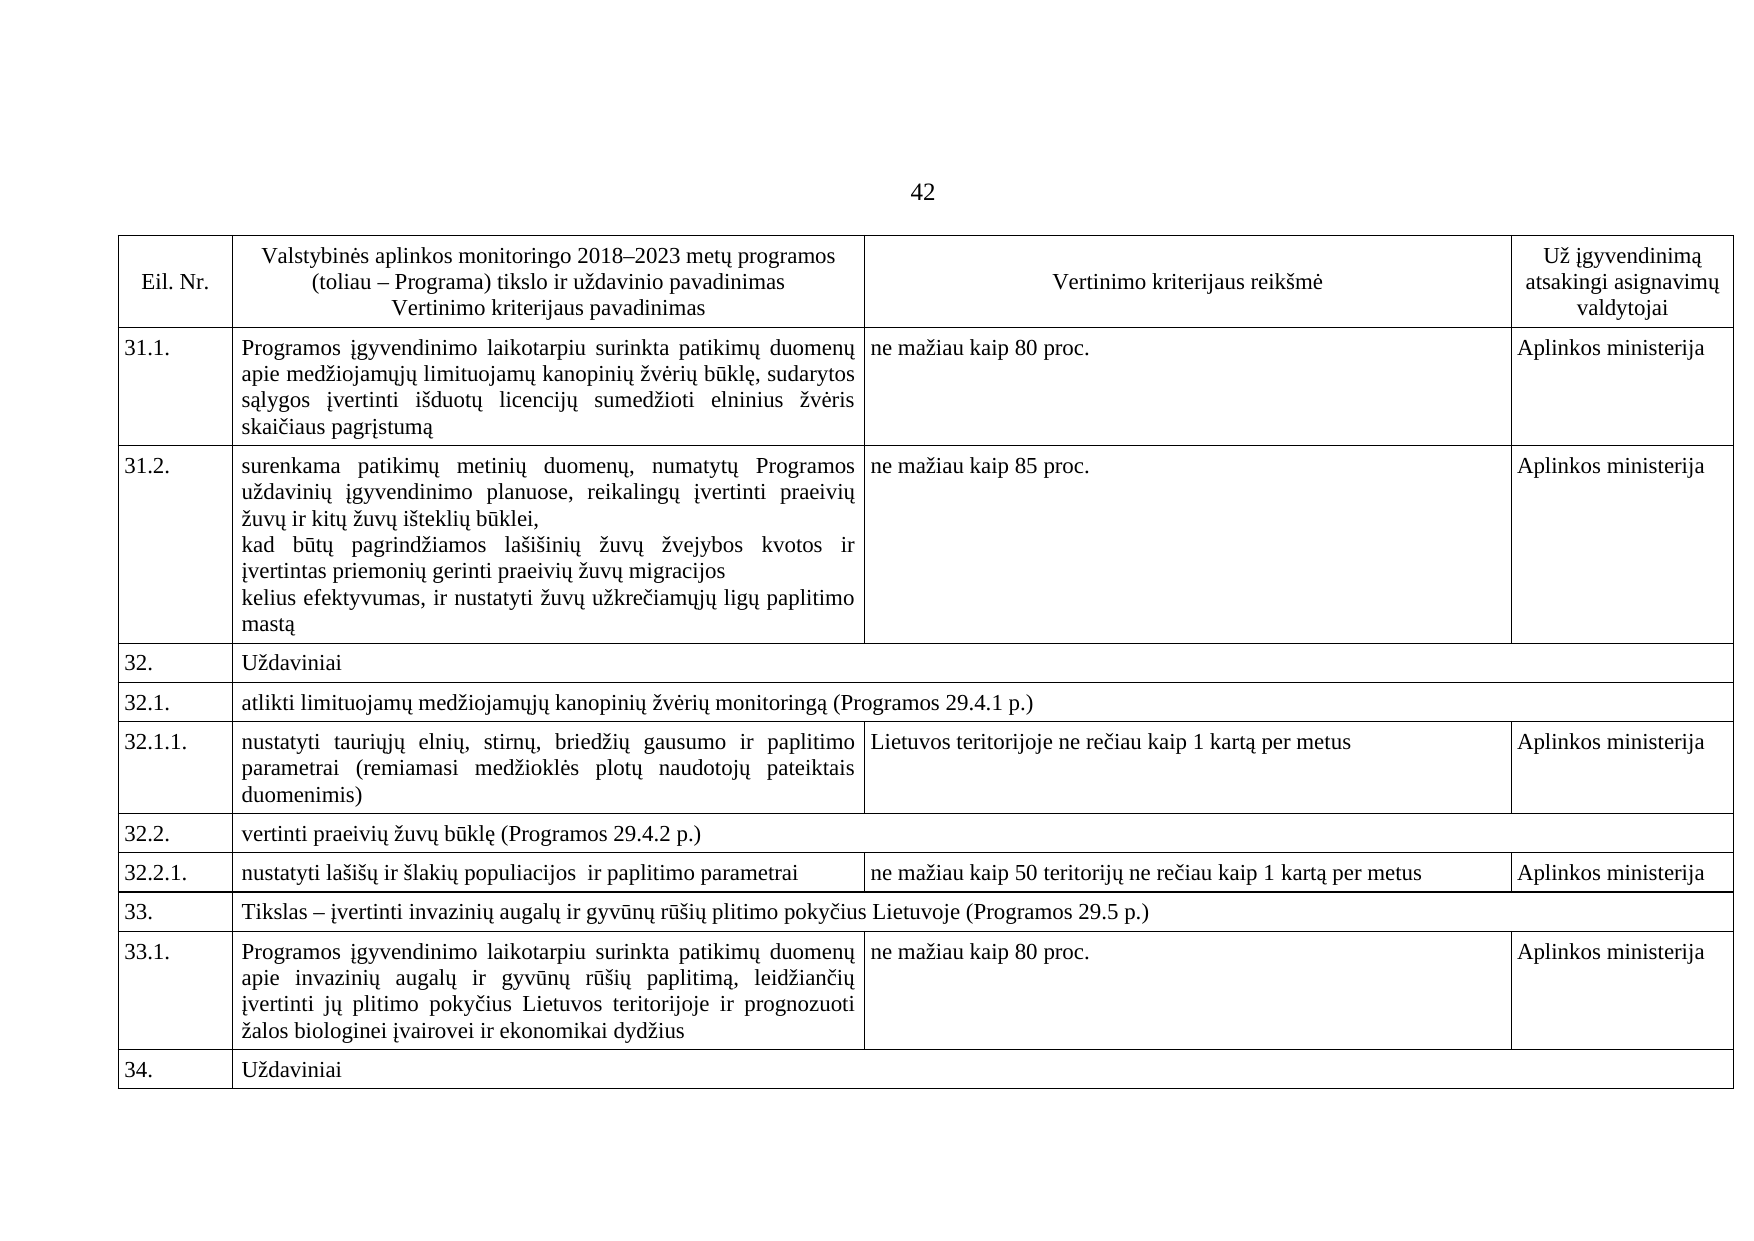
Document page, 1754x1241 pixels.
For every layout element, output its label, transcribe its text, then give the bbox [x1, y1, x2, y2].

table_cell ne mažiau kaip 50 teritorijų ne rečiau kaip 1 kartą per metus [865, 853, 1511, 891]
table_cell 31.1. [119, 328, 232, 445]
table_cell 33. [119, 893, 232, 931]
table_cell Aplinkos ministerija [1512, 722, 1733, 813]
table_cell Uždaviniai [233, 644, 1733, 682]
table_cell Aplinkos ministerija [1512, 446, 1733, 642]
table_cell Aplinkos ministerija [1512, 853, 1733, 891]
table_cell surenkama patikimų metinių duomenų, numatytų Programos uždavinių įgyvendinimo planuose, reikalingų įvertinti praeivių žuvų ir kitų žuvų išteklių būklei, kad būtų pagrindžiamos lašišinių žuvų žvejybos kvotos ir įvertintas priemonių gerinti praeivių žuvų migracijos kelius efektyvumas, ir nustatyti žuvų užkrečiamųjų ligų paplitimo mastą [233, 446, 864, 642]
table_cell Aplinkos ministerija [1512, 932, 1733, 1049]
table_cell ne mažiau kaip 85 proc. [865, 446, 1511, 642]
table_cell 34. [119, 1050, 232, 1088]
table_cell 32.2. [119, 814, 232, 852]
table_cell Uždaviniai [233, 1050, 1733, 1088]
table_cell Aplinkos ministerija [1512, 328, 1733, 445]
table_cell vertinti praeivių žuvų būklę (Programos 29.4.2 p.) [233, 814, 1733, 852]
table_cell ne mažiau kaip 80 proc. [865, 932, 1511, 1049]
table_header Už įgyvendinimą atsakingi asignavimų valdytojai [1512, 236, 1733, 327]
table_cell 32.1.1. [119, 722, 232, 813]
table_cell Lietuvos teritorijoje ne rečiau kaip 1 kartą per metus [865, 722, 1511, 813]
table_cell Tikslas – įvertinti invazinių augalų ir gyvūnų rūšių plitimo pokyčius Lietuvoje (Programos 29.5 p.) [233, 893, 1733, 931]
table_cell atlikti limituojamų medžiojamųjų kanopinių žvėrių monitoringą (Programos 29.4.1 p.) [233, 683, 1733, 721]
table_cell nustatyti lašišų ir šlakių populiacijos ir paplitimo parametrai [233, 853, 864, 891]
table_cell 31.2. [119, 446, 232, 642]
table_header Valstybinės aplinkos monitoringo 2018–2023 metų programos (toliau – programa) tikslo ir uždavinio pavadinimas Vertinimo kriterijaus pavadinimas [233, 236, 864, 327]
table_cell ne mažiau kaip 80 proc. [865, 328, 1511, 445]
table_cell 32.1. [119, 683, 232, 721]
table_cell nustatyti tauriųjų elnių, stirnų, briedžių gausumo ir paplitimo parametrai (remiamasi medžioklės plotų naudotojų pateiktais duomenimis) [233, 722, 864, 813]
table_cell 32.2.1. [119, 853, 232, 891]
table_cell Programos įgyvendinimo laikotarpiu surinkta patikimų duomenų apie invazinių augalų ir gyvūnų rūšių paplitimą, leidžiančių įvertinti jų plitimo pokyčius Lietuvos teritorijoje ir prognozuoti žalos biologinei įvairovei ir ekonomikai dydžius [233, 932, 864, 1049]
table_cell 32. [119, 644, 232, 682]
table_header Vertinimo kriterijaus reikšmė [865, 236, 1511, 327]
table_header Eil. Nr. [119, 236, 232, 327]
table_cell 33.1. [119, 932, 232, 1049]
table_cell Programos įgyvendinimo laikotarpiu surinkta patikimų duomenų apie medžiojamųjų limituojamų kanopinių žvėrių būklę, sudarytos sąlygos įvertinti išduotų licencijų sumedžioti elninius žvėris skaičiaus pagrįstumą [233, 328, 864, 445]
